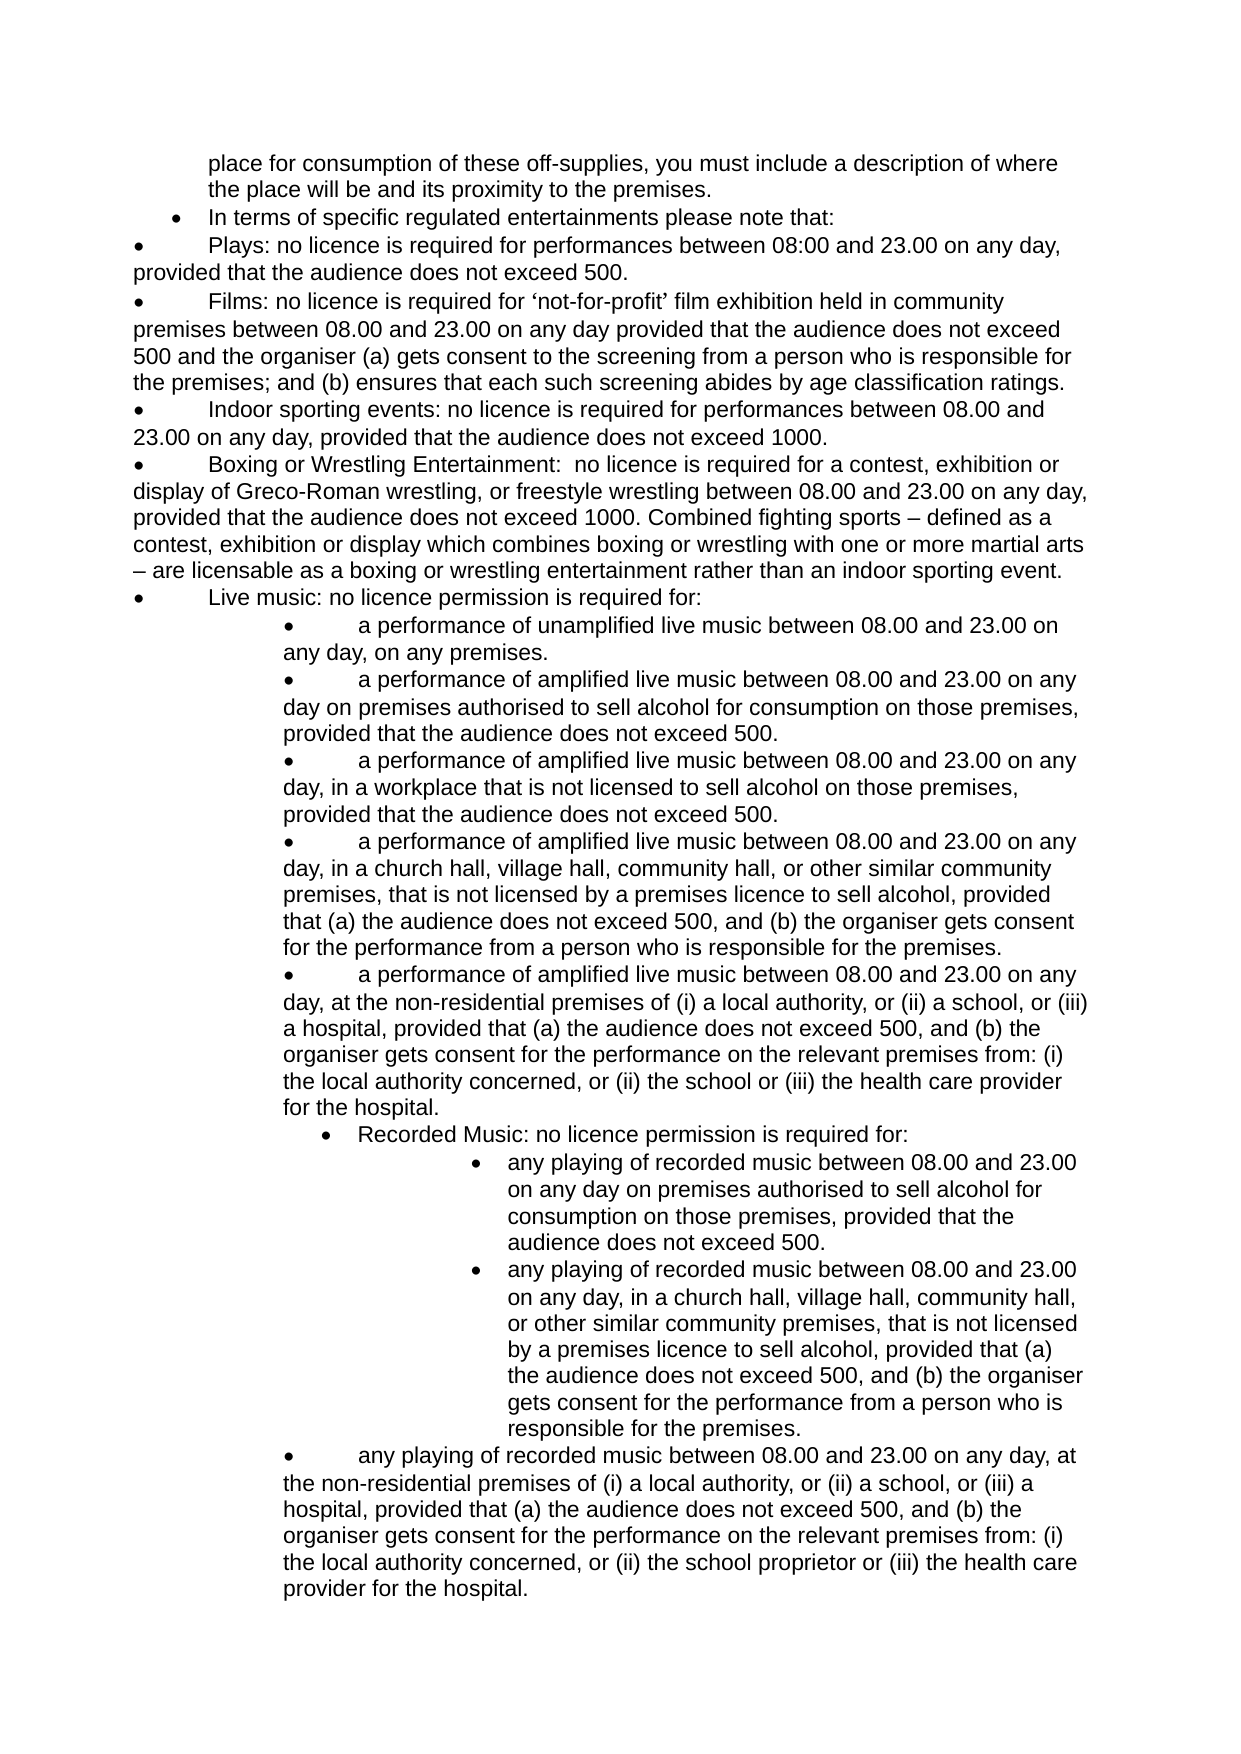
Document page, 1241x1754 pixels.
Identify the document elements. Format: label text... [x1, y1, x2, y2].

list any playing of recorded music between 08.00 and 23.00 on any day on premises authorised to sell alcohol for consumption on those premises, provided that the audience does not exceed 500. [470, 1148, 1090, 1255]
list a performance of amplified live music between 08.00 and 23.00 on any day, at the non-residential premises of (i) a local authority, or (ii) a school, or (iii) a hospital, provided that (a) the audience does not exceed 500, and (b) the organiser gets consent for the performance on the relevant premises from: (i) the local authority concerned, or (ii) the school or (iii) the health care provider for the hospital. [283, 961, 1090, 1120]
list a performance of amplified live music between 08.00 and 23.00 on any day, in a church hall, village hall, community hall, or other similar community premises, that is not licensed by a premises licence to sell alcohol, provided that (a) the audience does not exceed 500, and (b) the organiser gets consent for the performance from a person who is responsible for the premises. [283, 827, 1090, 961]
list Live music: no licence permission is required for: [133, 583, 1090, 611]
list Films: no licence is required for ‘not-for-profit’ film exhibition held in community premises between 08.00 and 23.00 on any day provided that the audience does not exceed 500 and the organiser (a) gets consent to the screening from a person who is responsible for the premises; and (b) ensures that each such screening abides by age classification ratings. [133, 285, 1090, 395]
list place for consumption of these off-supplies, you must include a description of where the place will be and its proximity to the premises. [170, 150, 1090, 203]
list Indoor sporting events: no licence is required for performances between 08.00 and 23.00 on any day, provided that the audience does not exceed 1000. [133, 395, 1090, 450]
list Boxing or Wrestling Entertainment: no licence is required for a contest, exhibition or display of Greco-Roman wrestling, or freestyle wrestling between 08.00 and 23.00 on any day, provided that the audience does not exceed 1000. Combined fighting sports – defined as a contest, exhibition or display which combines boxing or wrestling with one or more martial arts – are licensable as a boxing or wrestling entertainment rather than an indoor sporting event. [133, 450, 1090, 583]
list a performance of unamplified live music between 08.00 and 23.00 on any day, on any premises. [283, 611, 1090, 666]
list In terms of specific regulated entertainments please note that: [170, 203, 1090, 231]
list a performance of amplified live music between 08.00 and 23.00 on any day on premises authorised to sell alcohol for consumption on those premises, provided that the audience does not exceed 500. [283, 666, 1090, 746]
list any playing of recorded music between 08.00 and 23.00 on any day, in a church hall, village hall, community hall, or other similar community premises, that is not licensed by a premises licence to sell alcohol, provided that (a) the audience does not exceed 500, and (b) the organiser gets consent for the performance from a person who is responsible for the premises. [470, 1255, 1090, 1442]
list Plays: no licence is required for performances between 08:00 and 23.00 on any day, provided that the audience does not exceed 500. [133, 231, 1090, 285]
list Recorded Music: no licence permission is required for: [320, 1120, 1090, 1148]
list any playing of recorded music between 08.00 and 23.00 on any day, at the non-residential premises of (i) a local authority, or (ii) a school, or (iii) a hospital, provided that (a) the audience does not exceed 500, and (b) the organiser gets consent for the performance on the relevant premises from: (i) the local authority concerned, or (ii) the school proprietor or (iii) the health care provider for the hospital. [283, 1442, 1090, 1601]
list a performance of amplified live music between 08.00 and 23.00 on any day, in a workplace that is not licensed to sell alcohol on those premises, provided that the audience does not exceed 500. [283, 746, 1090, 827]
